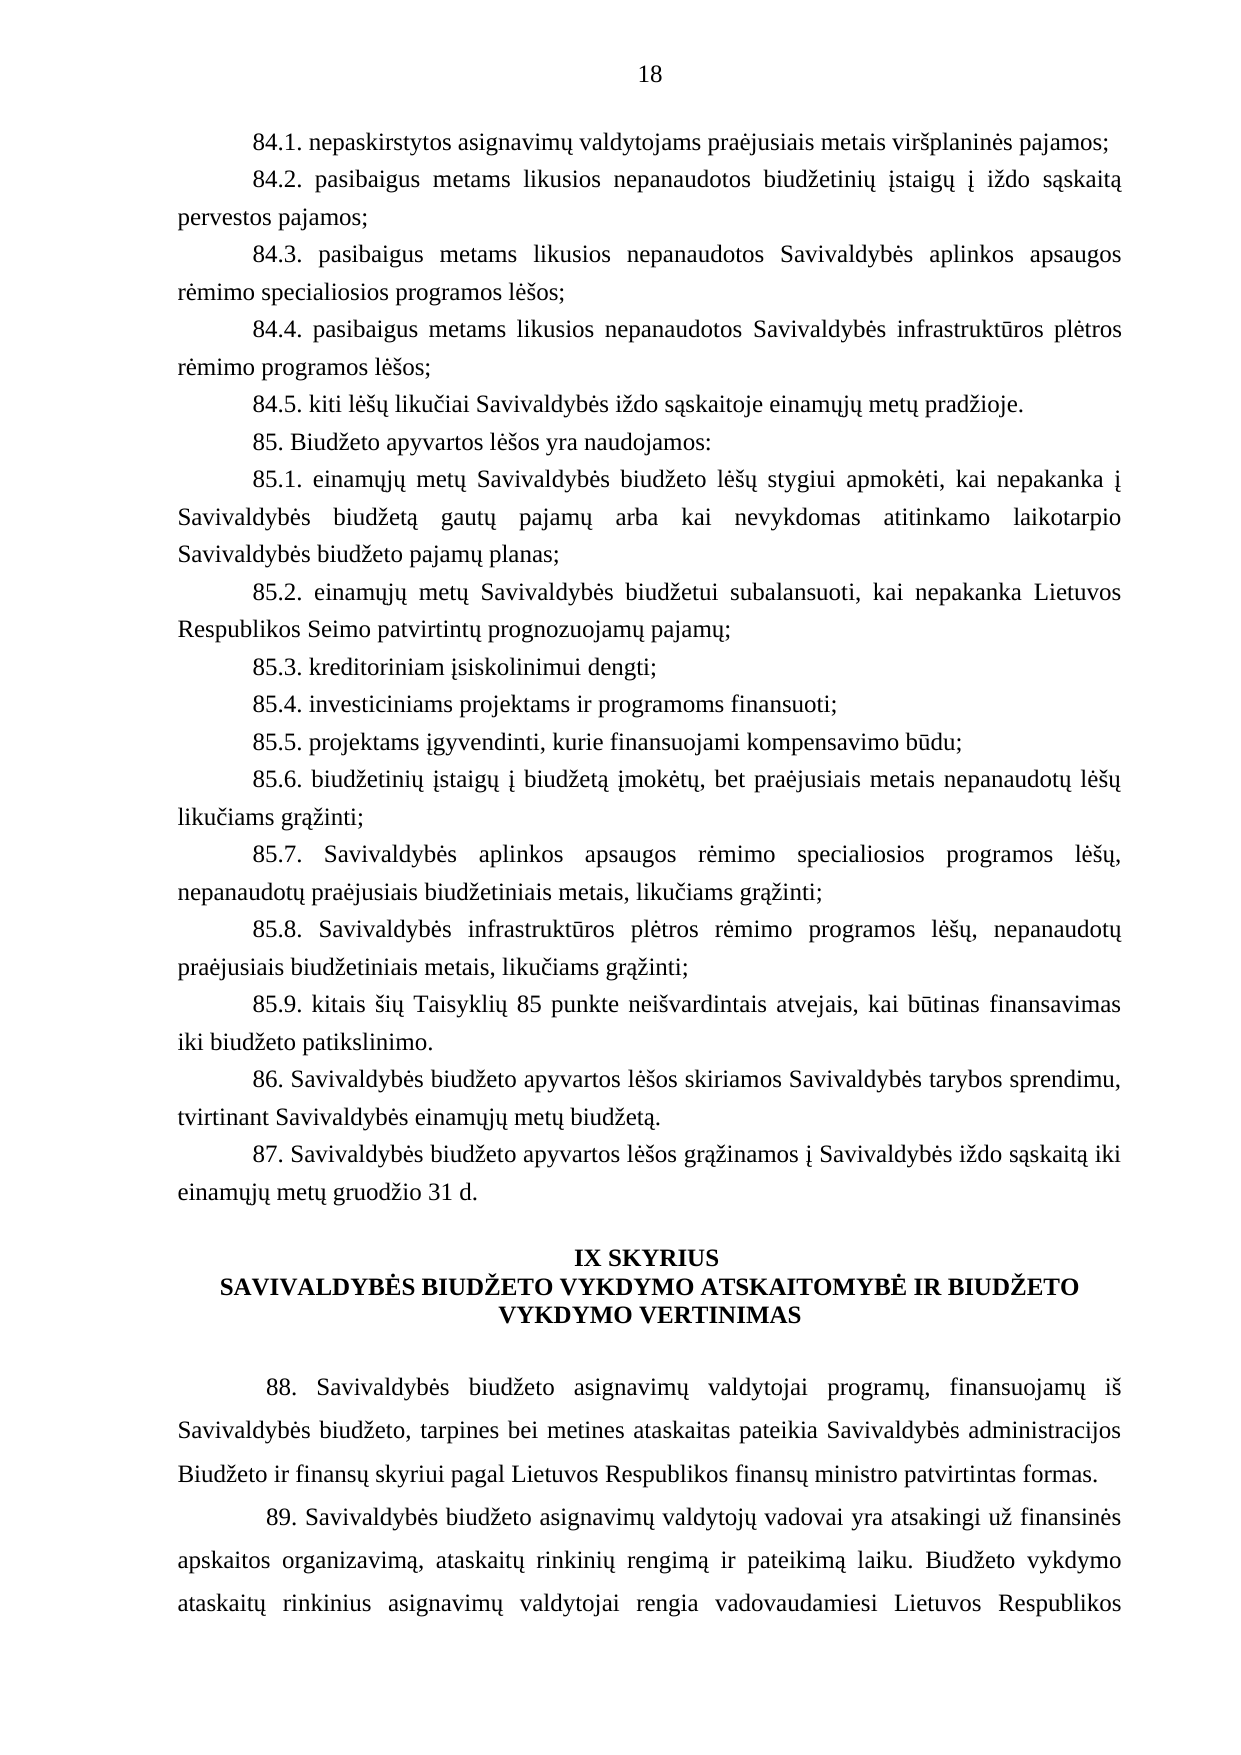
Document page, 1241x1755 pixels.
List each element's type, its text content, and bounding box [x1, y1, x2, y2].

text SAVIVALDYBĖS BIUDŽETO VYKDYMO ATSKAITOMYBĖ IR BIUDŽETO VYKDYMO VERTINIMAS [177, 1272, 1122, 1329]
text 84.3. pasibaigus metams likusios nepanaudotos Savivaldybės aplinkos apsaugos rėmimo specialiosios programos lėšos; [177, 231, 1122, 306]
text 85.9. kitais šių Taisyklių 85 punkte neišvardintais atvejais, kai būtinas finansavimas iki biudžeto patikslinimo. [177, 981, 1122, 1056]
text 85.7. Savivaldybės aplinkos apsaugos rėmimo specialiosios programos lėšų, nepanaudotų praėjusiais biudžetiniais metais, likučiams grąžinti; [177, 831, 1122, 906]
text 84.5. kiti lėšų likučiai Savivaldybės iždo sąskaitoje einamųjų metų pradžioje. [177, 381, 1122, 418]
text 84.1. nepaskirstytos asignavimų valdytojams praėjusiais metais viršplaninės pajamos; [177, 118, 1122, 156]
text 84.2. pasibaigus metams likusios nepanaudotos biudžetinių įstaigų į iždo sąskaitą pervestos pajamos; [177, 156, 1122, 231]
text 85.1. einamųjų metų Savivaldybės biudžeto lėšų stygiui apmokėti, kai nepakanka į Savivaldybės biudžetą gautų pajamų arba kai nevykdomas atitinkamo laikotarpio Savivaldybės biudžeto pajamų planas; [177, 456, 1122, 568]
text 85.6. biudžetinių įstaigų į biudžetą įmokėtų, bet praėjusiais metais nepanaudotų lėšų likučiams grąžinti; [177, 756, 1122, 831]
text 86. Savivaldybės biudžeto apyvartos lėšos skiriamos Savivaldybės tarybos sprendimu, tvirtinant Savivaldybės einamųjų metų biudžetą. [177, 1056, 1122, 1131]
text 85.2. einamųjų metų Savivaldybės biudžetui subalansuoti, kai nepakanka Lietuvos Respublikos Seimo patvirtintų prognozuojamų pajamų; [177, 568, 1122, 643]
text 85.5. projektams įgyvendinti, kurie finansuojami kompensavimo būdu; [177, 718, 1122, 756]
text 85.4. investiciniams projektams ir programoms finansuoti; [177, 681, 1122, 718]
text 85.3. kreditoriniam įsiskolinimui dengti; [177, 643, 1122, 681]
text IX SKYRIUS [177, 1243, 1122, 1272]
text 87. Savivaldybės biudžeto apyvartos lėšos grąžinamos į Savivaldybės iždo sąskaitą iki einamųjų metų gruodžio 31 d. [177, 1131, 1122, 1206]
text 88. Savivaldybės biudžeto asignavimų valdytojai programų, finansuojamų iš Savivaldybės biudžeto, tarpines bei metines ataskaitas pateikia Savivaldybės administracijos Biudžeto ir finansų skyriui pagal Lietuvos Respublikos finansų ministro patvirtintas formas. [177, 1372, 1122, 1487]
text 84.4. pasibaigus metams likusios nepanaudotos Savivaldybės infrastruktūros plėtros rėmimo programos lėšos; [177, 306, 1122, 381]
text 89. Savivaldybės biudžeto asignavimų valdytojų vadovai yra atsakingi už finansinės apskaitos organizavimą, ataskaitų rinkinių rengimą ir pateikimą laiku. Biudžeto vykdymo ataskaitų rinkinius asignavimų valdytojai rengia vadovaudamiesi Lietuvos Respublikos [177, 1502, 1122, 1617]
text 85.8. Savivaldybės infrastruktūros plėtros rėmimo programos lėšų, nepanaudotų praėjusiais biudžetiniais metais, likučiams grąžinti; [177, 906, 1122, 981]
text 85. Biudžeto apyvartos lėšos yra naudojamos: [177, 418, 1122, 456]
